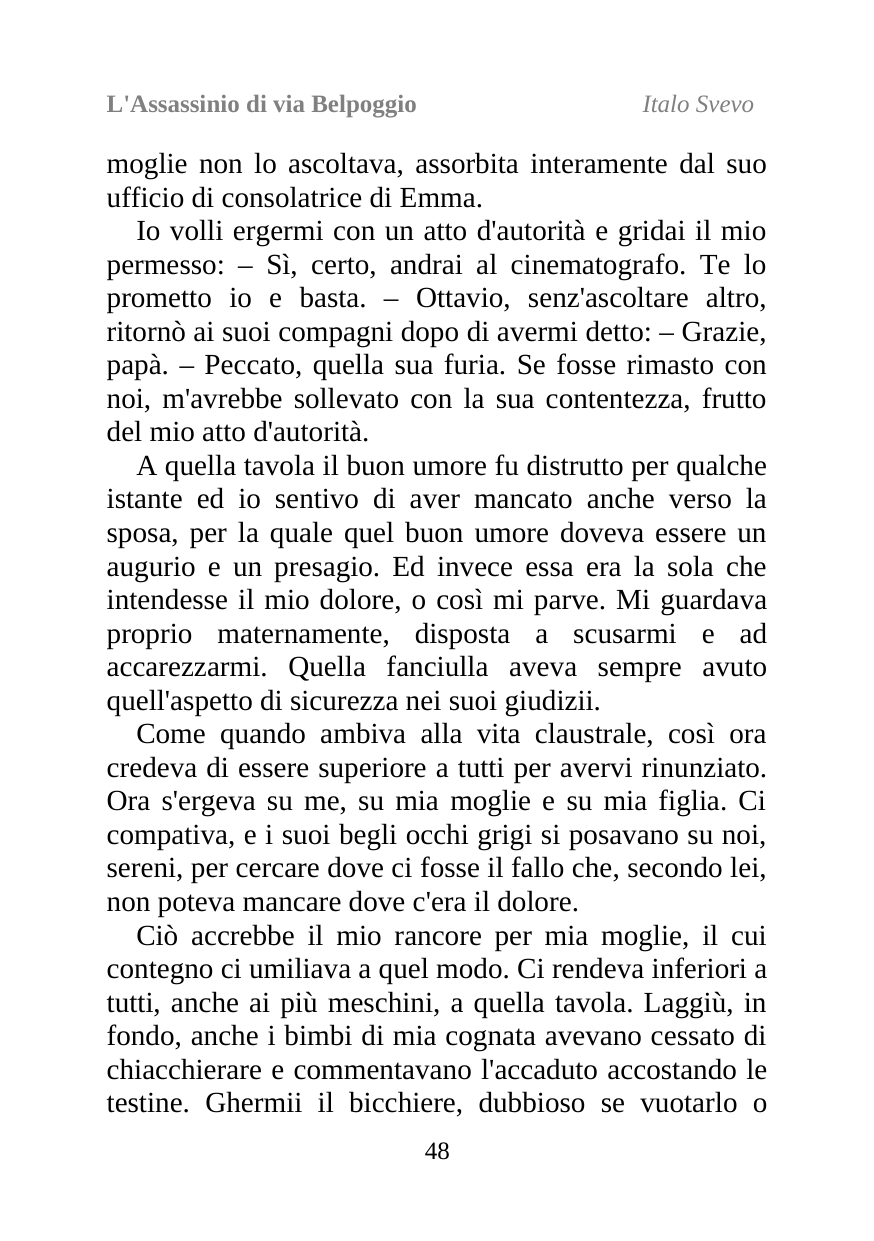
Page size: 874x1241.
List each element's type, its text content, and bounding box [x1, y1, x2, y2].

text moglie non lo ascoltava, assorbita interamente dal suo ufficio di consolatrice di Emma. [106, 146, 768, 213]
text Ciò accrebbe il mio rancore per mia moglie, il cui contegno ci umiliava a quel modo. Ci rendeva inferiori a tutti, anche ai più meschini, a quella tavola. Laggiù, in fondo, anche i bimbi di mia cognata avevano cessato di chiacchierare e commentavano l'accaduto accostando le testine. Ghermii il bicchiere, dubbioso se vuotarlo o [106, 918, 768, 1119]
text Come quando ambiva alla vita claustrale, così ora credeva di essere superiore a tutti per avervi rinunziato. Ora s'ergeva su me, su mia moglie e su mia figlia. Ci compativa, e i suoi begli occhi grigi si posavano su noi, sereni, per cercare dove ci fosse il fallo che, secondo lei, non poteva mancare dove c'era il dolore. [106, 716, 768, 918]
text Io volli ergermi con un atto d'autorità e gridai il mio permesso: – Sì, certo, andrai al cinematografo. Te lo prometto io e basta. – Ottavio, senz'ascoltare altro, ritornò ai suoi compagni dopo di avermi detto: – Grazie, papà. – Peccato, quella sua furia. Se fosse rimasto con noi, m'avrebbe sollevato con la sua contentezza, frutto del mio atto d'autorità. [106, 213, 768, 448]
text A quella tavola il buon umore fu distrutto per qualche istante ed io sentivo di aver mancato anche verso la sposa, per la quale quel buon umore doveva essere un augurio e un presagio. Ed invece essa era la sola che intendesse il mio dolore, o così mi parve. Mi guardava proprio maternamente, disposta a scusarmi e ad accarezzarmi. Quella fanciulla aveva sempre avuto quell'aspetto di sicurezza nei suoi giudizii. [106, 448, 768, 716]
